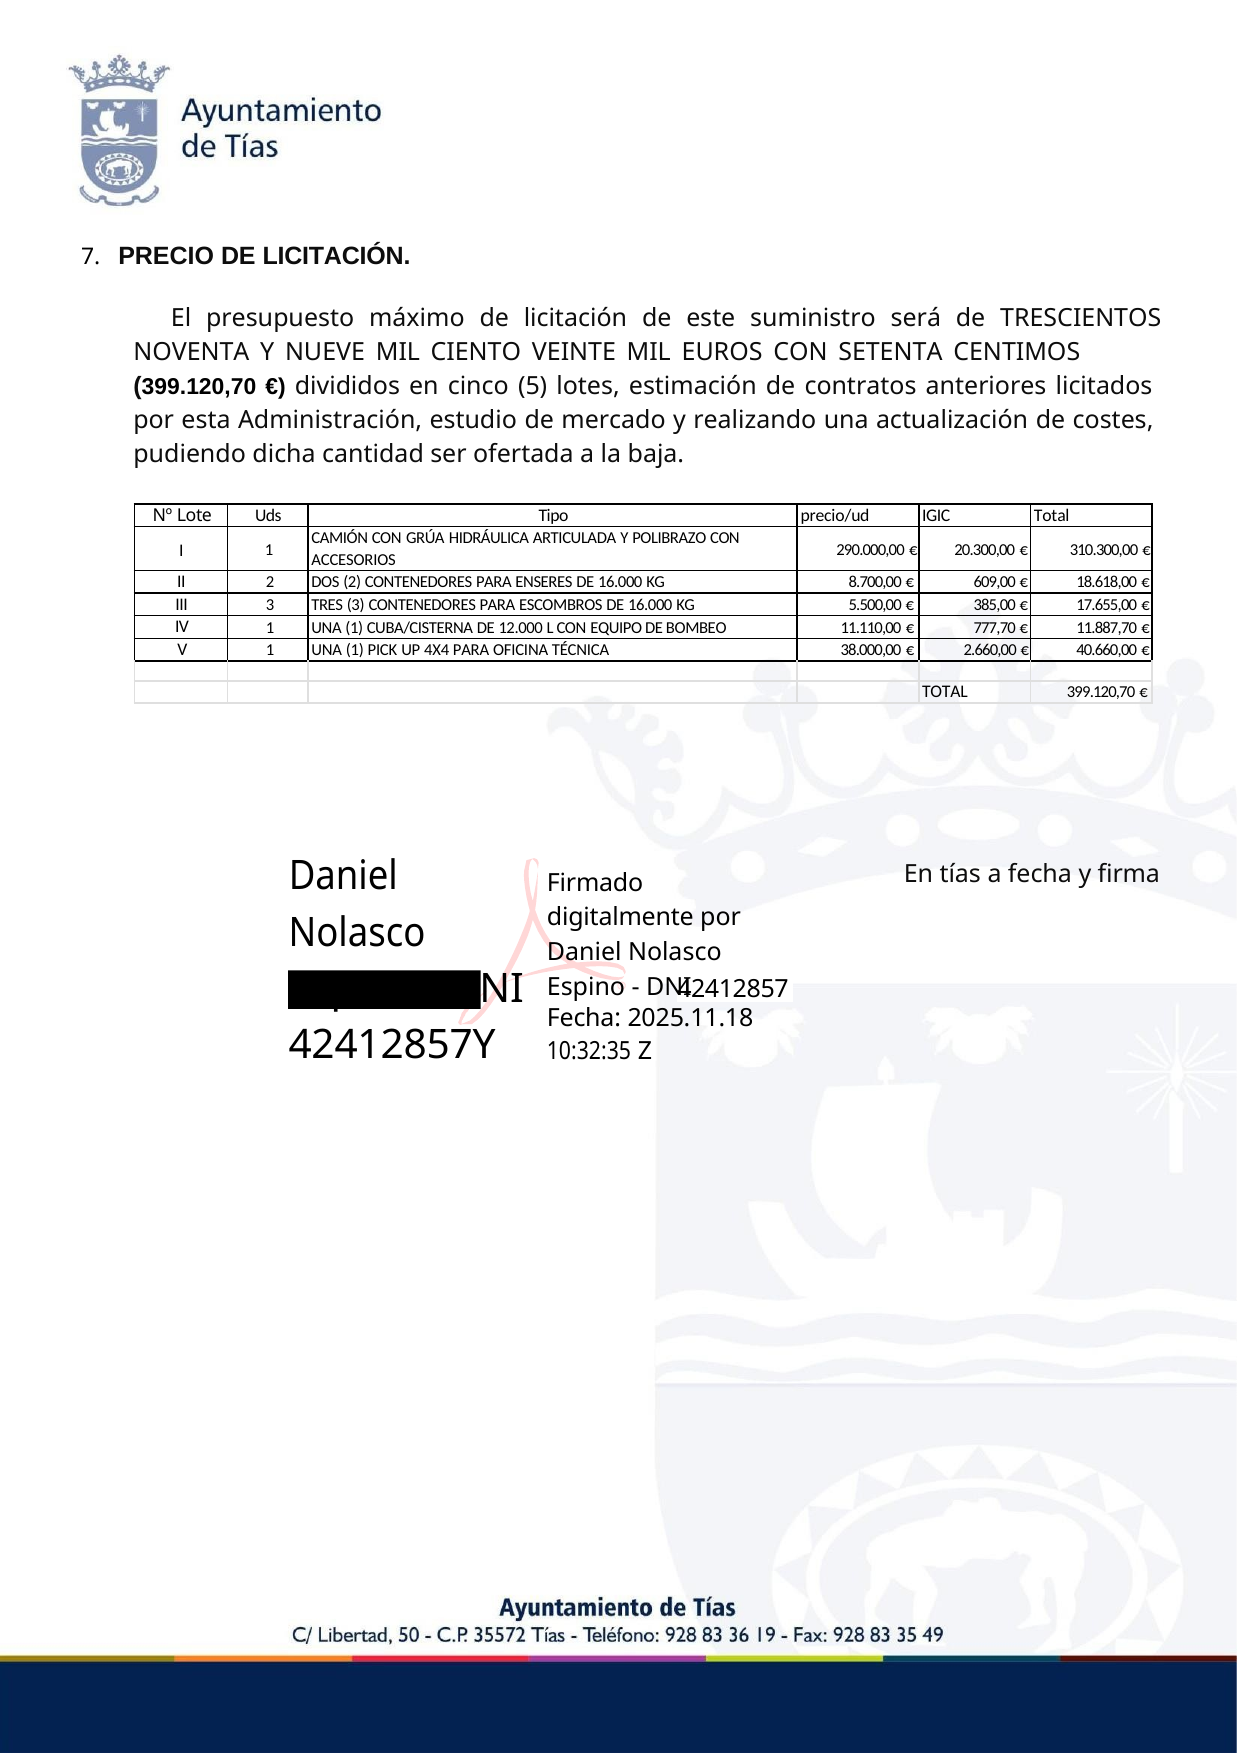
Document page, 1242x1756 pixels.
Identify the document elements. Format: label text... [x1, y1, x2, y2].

text 42412857Y [677, 978, 793, 1002]
